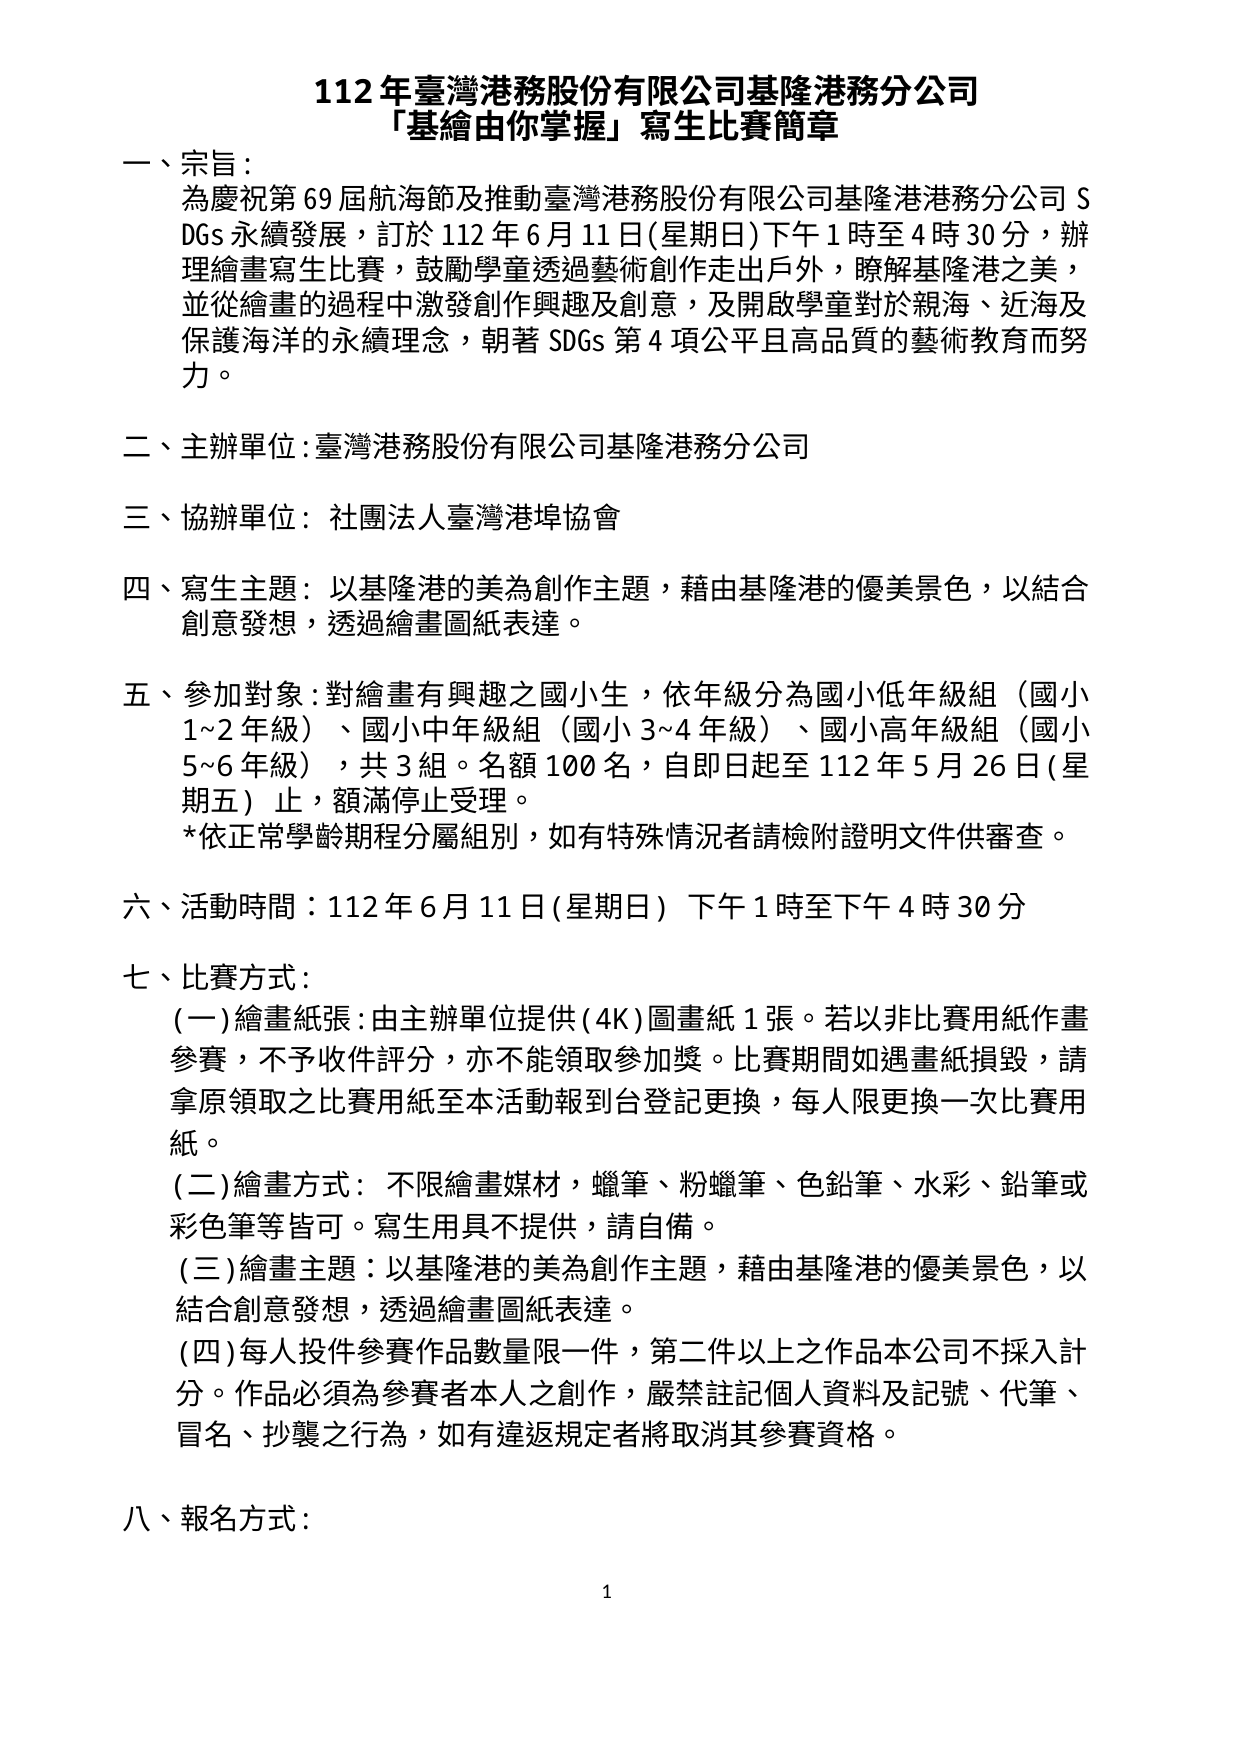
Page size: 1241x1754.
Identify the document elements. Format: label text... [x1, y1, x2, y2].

text *依正常學齡期程分屬組別，如有特殊情況者請檢附證明文件供審查。 [146, 819, 1091, 854]
text 六、活動時間：112年6月11日(星期日) 下午1時至下午4時30分 [122, 889, 1091, 925]
text 為慶祝第69屆航海節及推動臺灣港務股份有限公司基隆港港務分公司SDGs永續發展，訂於112年6月11日(星期日)下午1時至4時30分，辦理繪畫寫生比賽，鼓勵學童透過藝術創作走出戶外，瞭解基隆港之美，並從繪畫的過程中激發創作興趣及創意，及開啟學童對於親海、近海及保護海洋的永續理念，朝著SDGs第4項公平且高品質的藝術教育而努力。 [181, 181, 1091, 394]
text 「基繪由你掌握」寫生比賽簡章 [122, 110, 1091, 146]
text 八、報名方式: [122, 1496, 1091, 1537]
text 三、協辦單位: 社團法人臺灣港埠協會 [122, 500, 1091, 535]
text (一)繪畫紙張:由主辦單位提供(4K)圖畫紙1張。若以非比賽用紙作畫參賽，不予收件評分，亦不能領取參加獎。比賽期間如遇畫紙損毀，請拿原領取之比賽用紙至本活動報到台登記更換，每人限更換一次比賽用紙。 [169, 996, 1091, 1162]
text (四)每人投件參賽作品數量限一件，第二件以上之作品本公司不採入計分。作品必須為參賽者本人之創作，嚴禁註記個人資料及記號、代筆、冒名、抄襲之行為，如有違返規定者將取消其參賽資格。 [175, 1329, 1091, 1454]
text 四、寫生主題: 以基隆港的美為創作主題，藉由基隆港的優美景色，以結合創意發想，透過繪畫圖紙表達。 [122, 571, 1091, 642]
text (三)繪畫主題：以基隆港的美為創作主題，藉由基隆港的優美景色，以結合創意發想，透過繪畫圖紙表達。 [175, 1246, 1091, 1329]
text 五、參加對象:對繪畫有興趣之國小生，依年級分為國小低年級組（國小1~2年級）、國小中年級組（國小3~4年級）、國小高年級組（國小5~6年級），共3組。名額100名，自即日起至112年5月26日(星期五) 止，額滿停止受理。 [122, 677, 1091, 819]
text 二、主辦單位:臺灣港務股份有限公司基隆港務分公司 [122, 429, 1091, 464]
text 112年臺灣港務股份有限公司基隆港務分公司 [122, 75, 1091, 110]
text (二)繪畫方式: 不限繪畫媒材，蠟筆、粉蠟筆、色鉛筆、水彩、鉛筆或彩色筆等皆可。寫生用具不提供，請自備。 [169, 1162, 1091, 1246]
text 七、比賽方式: [122, 960, 1091, 996]
text 一、宗旨: [122, 146, 1091, 181]
